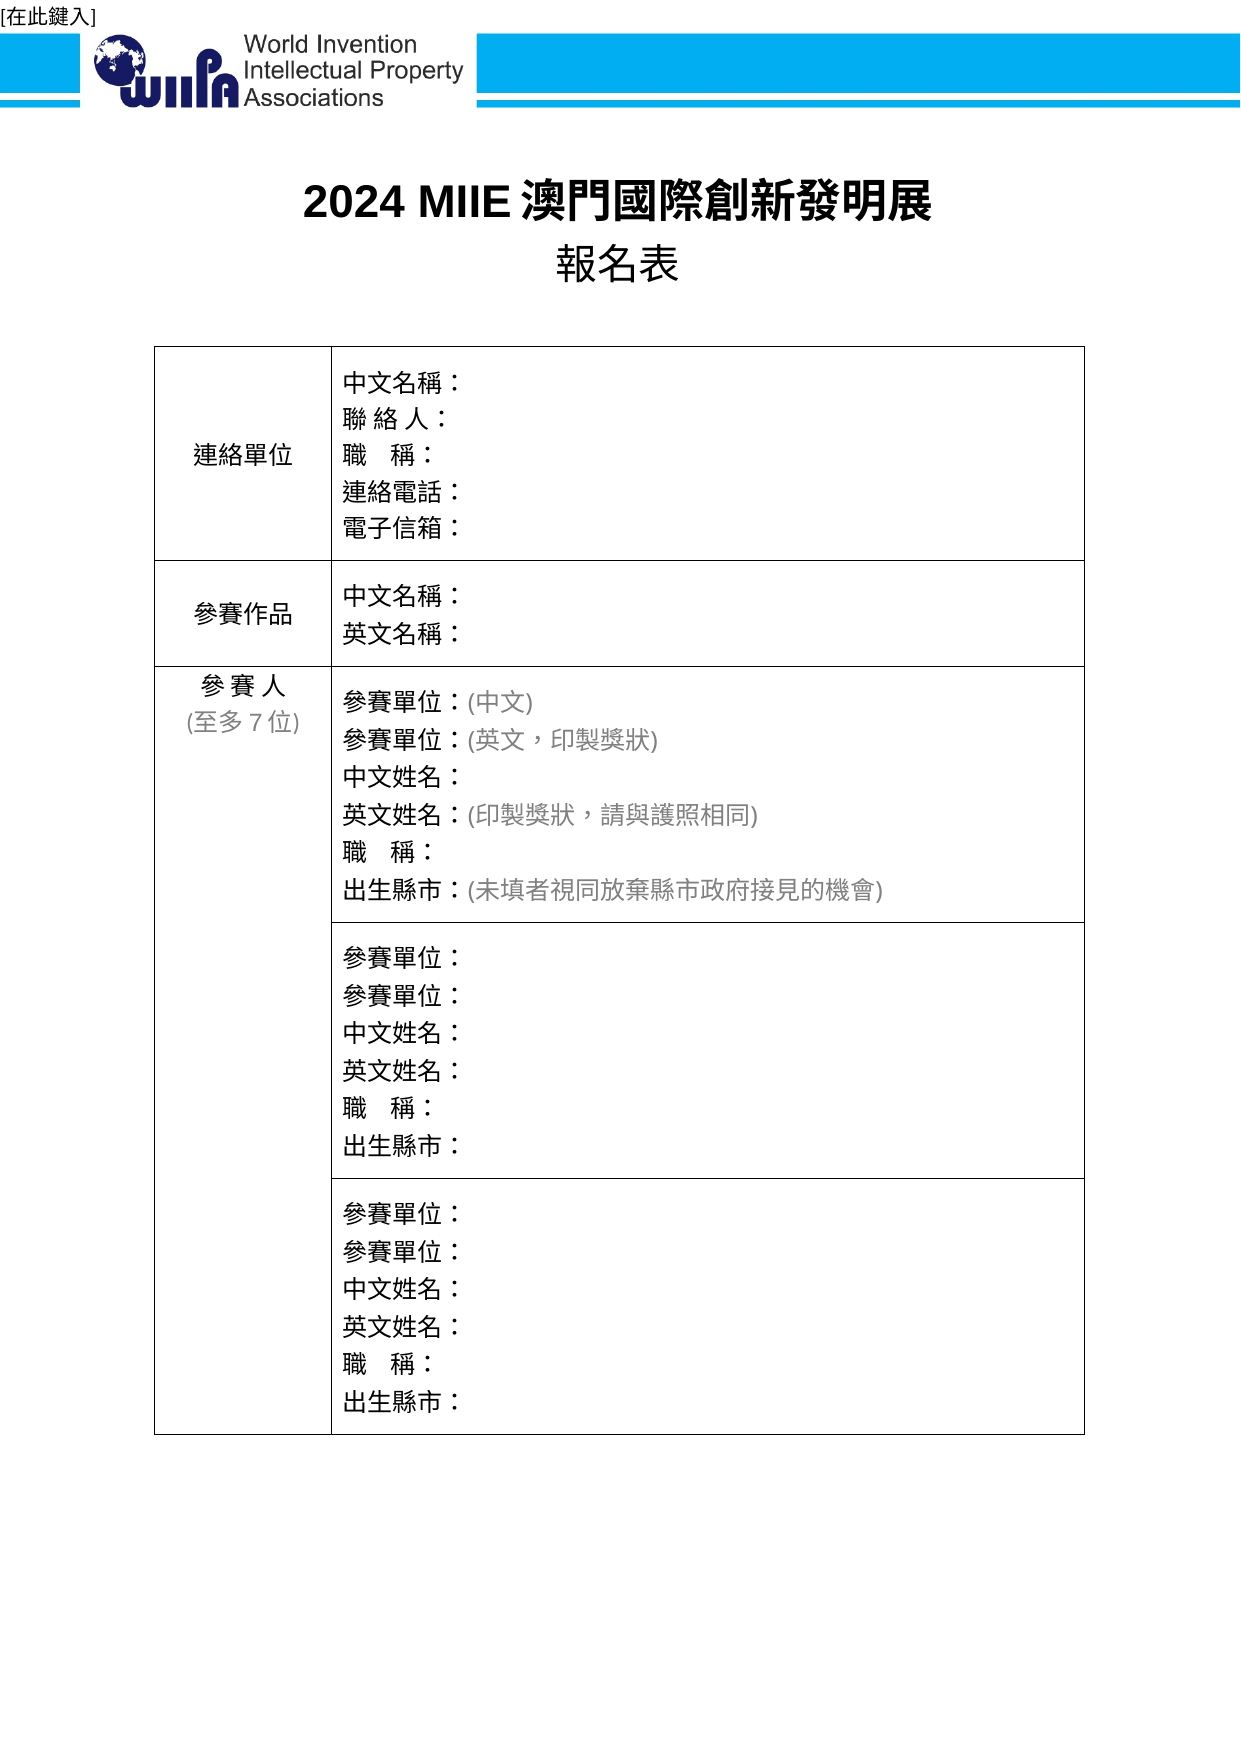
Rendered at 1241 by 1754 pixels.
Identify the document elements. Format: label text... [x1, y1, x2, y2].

table_cell 參賽單位： 參賽單位： 中文姓名： 英文姓名： 職 稱： 出生縣市： [332, 923, 1084, 1178]
table_cell 參賽作品 [155, 561, 331, 666]
table_cell 參賽單位：(中文) 參賽單位：(英文，印製獎狀) 中文姓名： 英文姓名：(印製獎狀，請與護照相同) 職 稱： 出生縣市：(未填者視同放棄縣市政府接見的機會) [332, 667, 1084, 922]
table_header 中文名稱： 聯 絡 人： 職 稱： 連絡電話： 電子信箱： [332, 347, 1084, 559]
table_cell 中文名稱： 英文名稱： [332, 561, 1084, 666]
table_cell 參 賽 人 (至多7位) [155, 667, 331, 1434]
table_header 連絡單位 [155, 347, 331, 559]
table_cell 參賽單位： 參賽單位： 中文姓名： 英文姓名： 職 稱： 出生縣市： [332, 1179, 1084, 1434]
